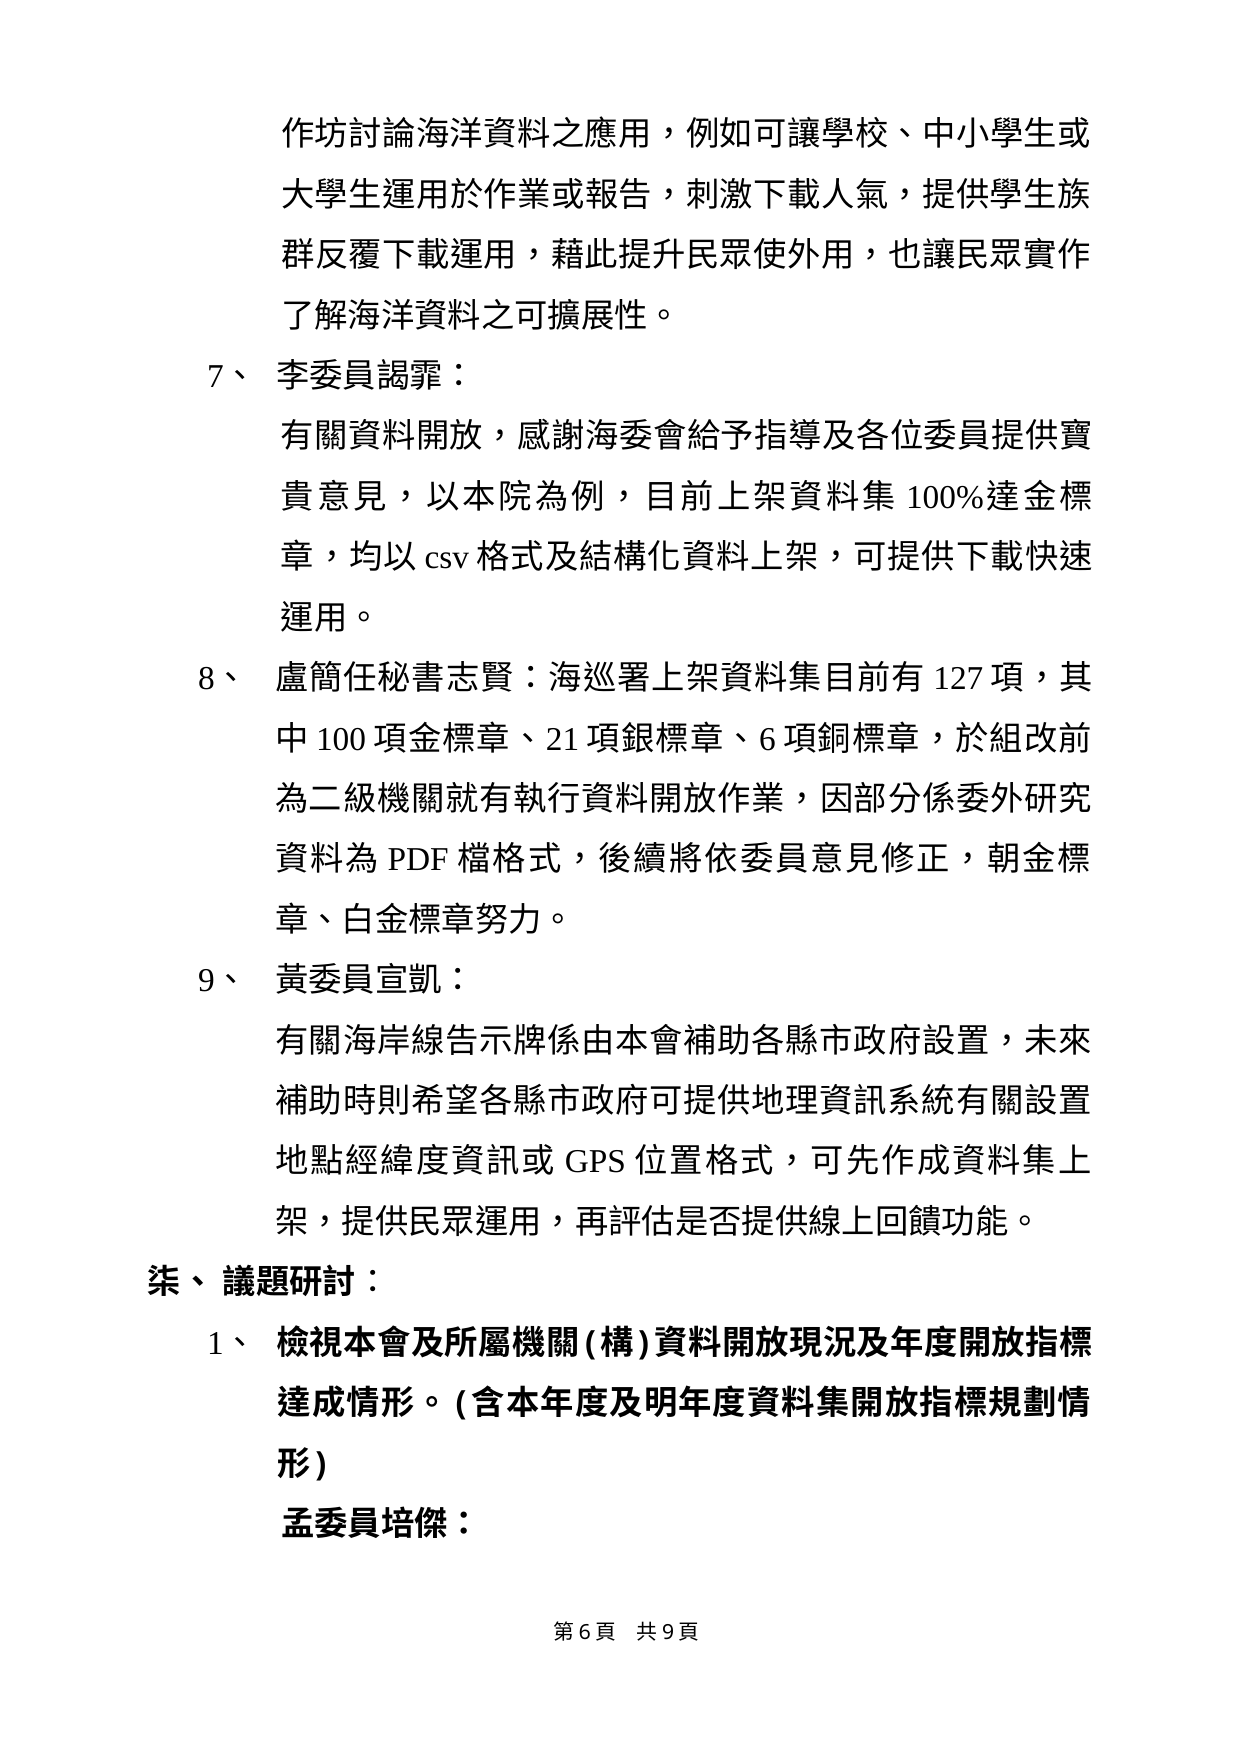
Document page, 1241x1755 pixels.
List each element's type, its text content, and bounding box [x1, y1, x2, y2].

text 有關資料開放，感謝海委會給予指導及各位委員提供寶貴意見，以本院為例，目前上架資料集100%達金標章，均以csv格式及結構化資料上架，可提供下載快速運用。 [281, 399, 1093, 641]
list 議題研討： [148, 1245, 1093, 1306]
list 檢視本會及所屬機關(構)資料開放現況及年度開放指標達成情形。(含本年度及明年度資料集開放指標規劃情形) [207, 1306, 1093, 1487]
list 黃委員宣凱： [198, 943, 1093, 1004]
text 孟委員培傑： [148, 1487, 1093, 1547]
text 作坊討論海洋資料之應用，例如可讓學校、中小學生或大學生運用於作業或報告，刺激下載人氣，提供學生族群反覆下載運用，藉此提升民眾使外用，也讓民眾實作了解海洋資料之可擴展性。 [148, 97, 1093, 339]
list 盧簡任秘書志賢：海巡署上架資料集目前有127項，其中100項金標章、21項銀標章、6項銅標章，於組改前為二級機關就有執行資料開放作業，因部分係委外研究資料為PDF檔格式，後續將依委員意見修正，朝金標章、白金標章努力。 [198, 641, 1093, 943]
text 有關海岸線告示牌係由本會補助各縣市政府設置，未來補助時則希望各縣市政府可提供地理資訊系統有關設置地點經緯度資訊或GPS位置格式，可先作成資料集上架，提供民眾運用，再評估是否提供線上回饋功能。 [275, 1004, 1093, 1245]
list 李委員謁霏： [207, 339, 1093, 399]
